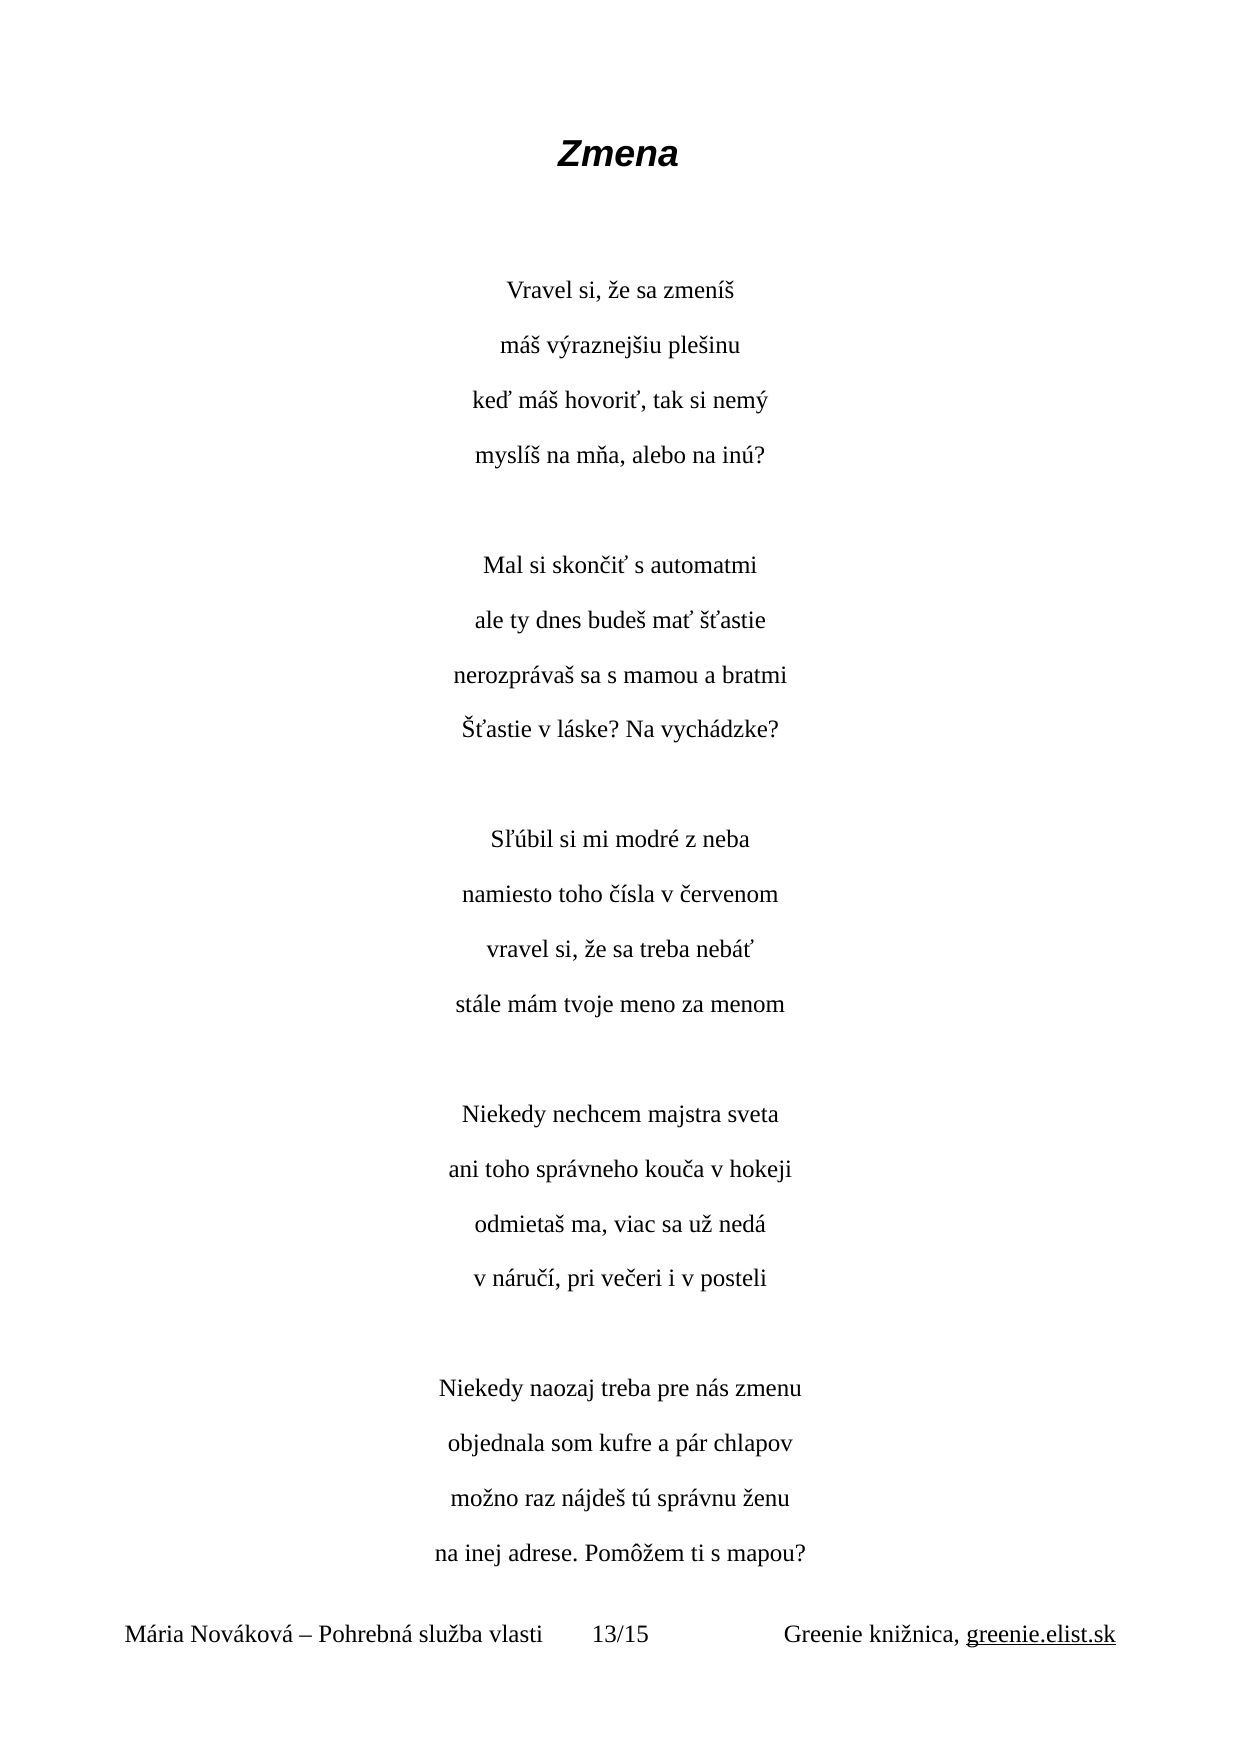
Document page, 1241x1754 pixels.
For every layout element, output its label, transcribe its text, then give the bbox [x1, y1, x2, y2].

text možno raz nájdeš tú správnu ženu [106, 1483, 1134, 1512]
text Vravel si, že sa zmeníš [106, 275, 1134, 304]
text ani toho správneho kouča v hokeji [106, 1154, 1134, 1182]
text v náručí, pri večeri i v posteli [106, 1263, 1134, 1292]
text Šťastie v láske? Na vychádzke? [106, 714, 1134, 743]
text nerozprávaš sa s mamou a bratmi [106, 660, 1134, 688]
text Mal si skončiť s automatmi [106, 550, 1134, 579]
text Sľúbil si mi modré z neba [106, 824, 1134, 853]
text na inej adrese. Pomôžem ti s mapou? [106, 1538, 1134, 1567]
text vravel si, že sa treba nebáť [106, 934, 1134, 963]
subtitle Zmena [106, 131, 1134, 174]
text myslíš na mňa, alebo na inú? [106, 440, 1134, 469]
text objednala som kufre a pár chlapov [106, 1428, 1134, 1457]
text keď máš hovoriť, tak si nemý [106, 385, 1134, 414]
text stále mám tvoje meno za menom [106, 989, 1134, 1018]
text ale ty dnes budeš mať šťastie [106, 605, 1134, 633]
text namiesto toho čísla v červenom [106, 879, 1134, 908]
text Niekedy naozaj treba pre nás zmenu [106, 1373, 1134, 1402]
text máš výraznejšiu plešinu [106, 330, 1134, 359]
text odmietaš ma, viac sa už nedá [106, 1209, 1134, 1237]
text Niekedy nechcem majstra sveta [106, 1099, 1134, 1128]
